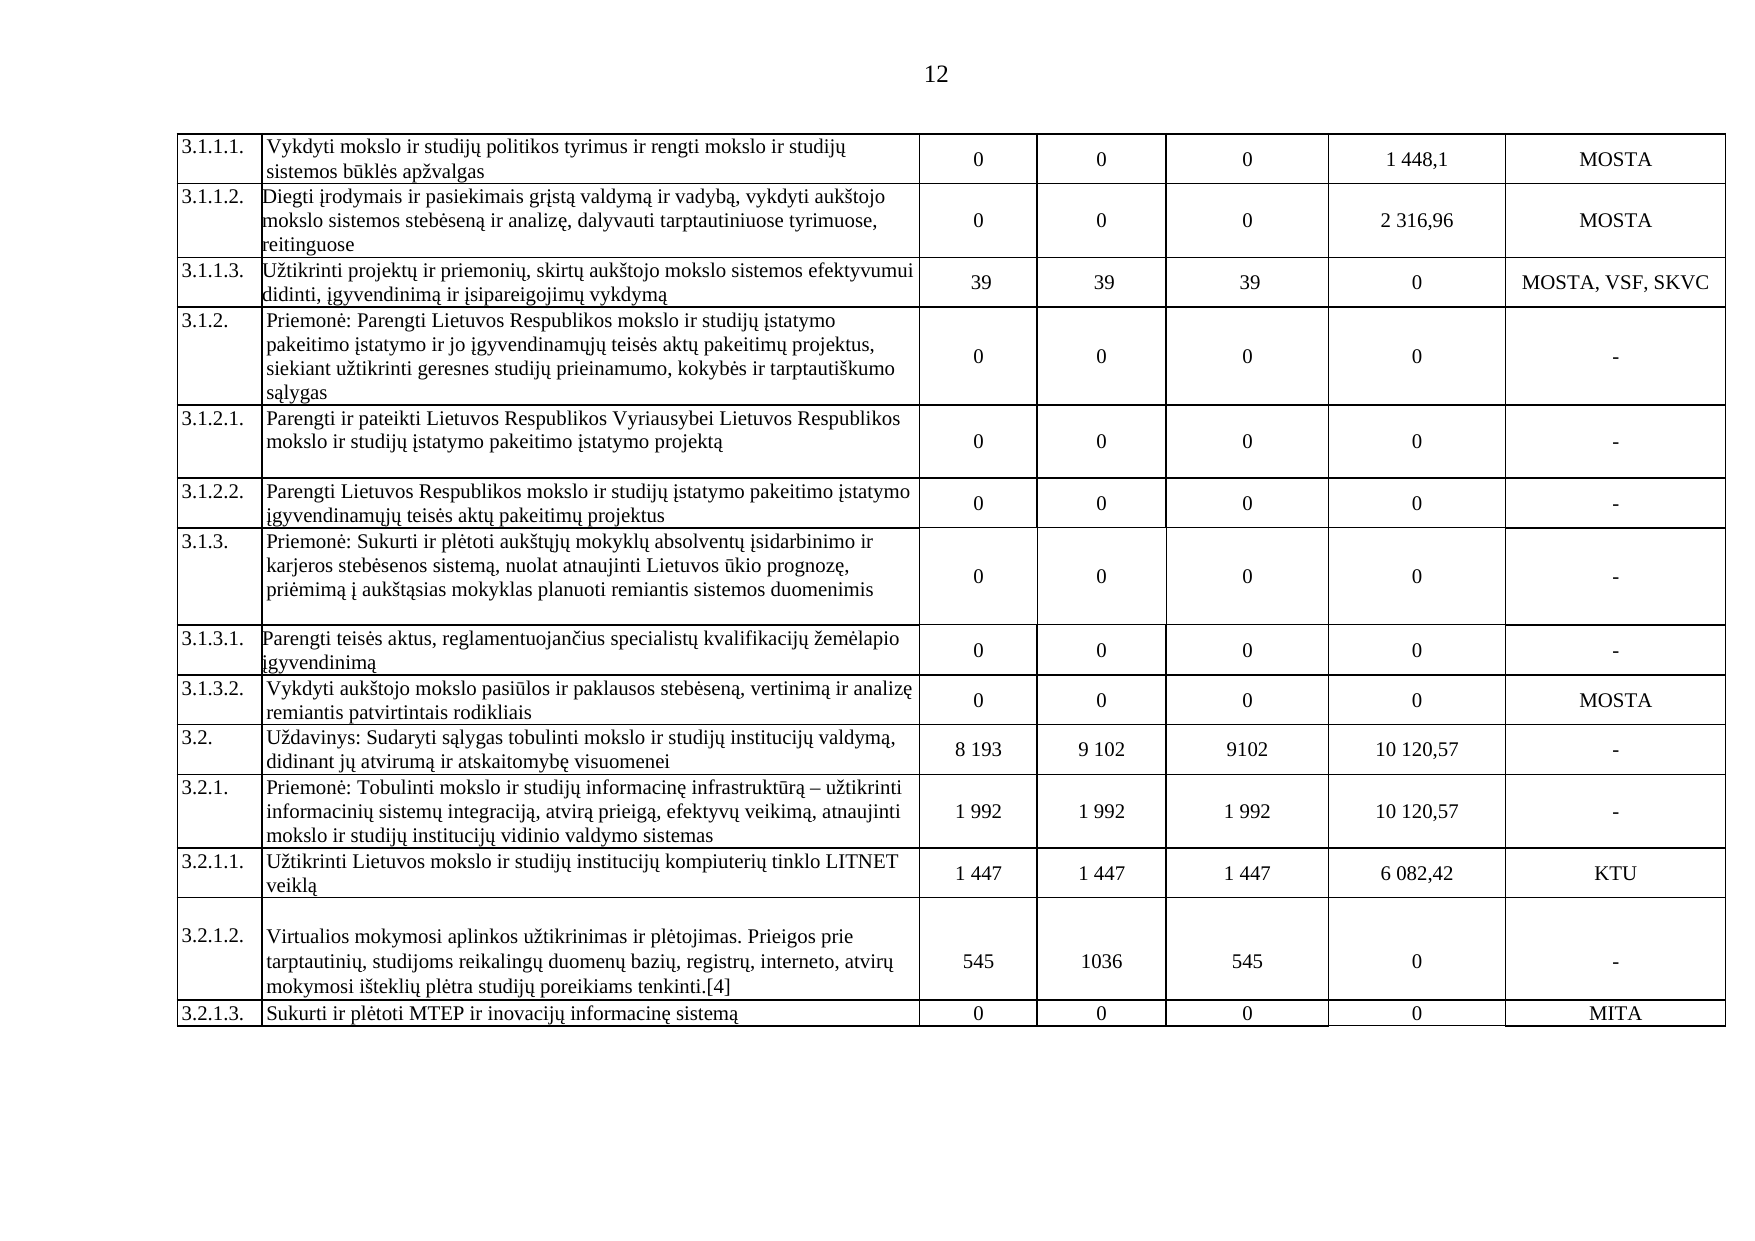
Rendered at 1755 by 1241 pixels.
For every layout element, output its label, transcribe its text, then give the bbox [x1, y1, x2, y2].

table_cell 3.1.2.2. [178, 479, 261, 527]
table_cell 0 [1038, 308, 1165, 404]
table_cell 545 [920, 898, 1036, 999]
table_cell 3.2.1. [178, 775, 261, 847]
table_cell Priemonė: Sukurti ir plėtoti aukštųjų mokyklų absolventų įsidarbinimo ir karjeros stebėsenos sistemą, nuolat atnaujinti Lietuvos ūkio prognozę, priėmimą į aukštąsias mokyklas planuoti remiantis sistemos duomenimis [263, 529, 919, 624]
table_cell Sukurti ir plėtoti MTEP ir inovacijų informacinę sistemą [263, 1001, 919, 1025]
table_cell Vykdyti mokslo ir studijų politikos tyrimus ir rengti mokslo ir studijų sistemos būklės apžvalgas [263, 135, 919, 183]
table_cell 39 [1038, 258, 1165, 306]
table_cell 3.1.1.1. [178, 135, 261, 183]
table_cell 0 [1329, 308, 1505, 404]
table_cell Vykdyti aukštojo mokslo pasiūlos ir paklausos stebėseną, vertinimą ir analizę remiantis patvirtintais rodikliais [263, 676, 919, 724]
table_cell MOSTA [1506, 676, 1725, 724]
table_cell [1726, 183, 1736, 256]
table_cell Parengti Lietuvos Respublikos mokslo ir studijų įstatymo pakeitimo įstatymo įgyvendinamųjų teisės aktų pakeitimų projektus [263, 479, 919, 527]
table_cell 1 992 [1038, 775, 1165, 847]
table_cell 0 [1167, 479, 1328, 527]
table_cell 0 [1167, 625, 1328, 674]
table_cell [1726, 774, 1736, 847]
table_cell Diegti įrodymais ir pasiekimais grįstą valdymą ir vadybą, vykdyti aukštojo mokslo sistemos stebėseną ir analizę, dalyvauti tarptautiniuose tyrimuose, reitinguose [263, 184, 919, 256]
table_cell 0 [1038, 1001, 1165, 1025]
table_cell 3.2.1.3. [178, 1001, 261, 1025]
table_cell 39 [1167, 258, 1328, 306]
table_cell 3.2.1.2. [178, 898, 261, 999]
table_cell 0 [1167, 406, 1328, 477]
table_cell 9 102 [1038, 725, 1165, 773]
table_cell 3.1.2. [178, 308, 261, 404]
table_cell 0 [920, 479, 1036, 527]
table_cell Priemonė: Tobulinti mokslo ir studijų informacinę infrastruktūrą – užtikrinti informacinių sistemų integraciją, atvirą prieigą, efektyvų veikimą, atnaujinti mokslo ir studijų institucijų vidinio valdymo sistemas [263, 775, 919, 847]
table_cell 0 [1038, 184, 1165, 256]
table_cell 3.2. [178, 725, 261, 773]
table_cell 3.1.3.1. [178, 626, 261, 674]
table_cell 8 193 [920, 725, 1036, 773]
table_cell 0 [1038, 528, 1166, 624]
table_cell 0 [1038, 135, 1165, 183]
table_cell 3.1.1.3. [178, 258, 261, 306]
table_cell 0 [1167, 184, 1328, 256]
table_cell 3.1.3.2. [178, 676, 261, 724]
table_cell 0 [1329, 676, 1505, 724]
table_cell - [1506, 479, 1725, 527]
table_cell [1726, 133, 1736, 183]
table_cell 0 [1329, 898, 1505, 999]
table_cell 0 [1038, 676, 1165, 724]
table_cell Užtikrinti projektų ir priemonių, skirtų aukštojo mokslo sistemos efektyvumui didinti, įgyvendinimą ir įsipareigojimų vykdymą [263, 258, 919, 306]
table_cell 0 [1038, 625, 1165, 674]
table_cell 3.1.2.1. [178, 406, 261, 477]
table_cell 0 [920, 135, 1036, 183]
table_cell 0 [920, 676, 1036, 724]
table_cell 3.1.3. [178, 529, 261, 624]
table_cell Priemonė: Parengti Lietuvos Respublikos mokslo ir studijų įstatymo pakeitimo įstatymo ir jo įgyvendinamųjų teisės aktų pakeitimų projektus, siekiant užtikrinti geresnes studijų prieinamumo, kokybės ir tarptautiškumo sąlygas [263, 308, 919, 404]
table_cell MOSTA [1506, 135, 1725, 183]
table_cell - [1506, 406, 1725, 477]
table_cell 1 448,1 [1329, 135, 1505, 183]
table_cell 9102 [1167, 725, 1328, 773]
table_cell 0 [920, 1001, 1036, 1025]
table_cell [1726, 674, 1736, 724]
table_cell 0 [920, 625, 1036, 674]
table_cell [1726, 306, 1736, 404]
table_cell [1726, 404, 1736, 477]
table_cell 10 120,57 [1329, 725, 1505, 773]
table_cell 0 [1167, 308, 1328, 404]
table_cell 0 [920, 406, 1036, 477]
table_cell 0 [1167, 1001, 1328, 1025]
table_cell [1726, 847, 1736, 897]
table_cell 0 [1167, 135, 1328, 183]
table_cell 1 992 [920, 775, 1036, 847]
table_cell 0 [920, 308, 1036, 404]
table_cell [1726, 999, 1736, 1025]
table_cell 1 447 [1167, 849, 1328, 897]
table_cell Užtikrinti Lietuvos mokslo ir studijų institucijų kompiuterių tinklo LITNET veiklą [263, 849, 919, 897]
table_cell 0 [1329, 1001, 1505, 1025]
table_cell 0 [1329, 625, 1505, 674]
table_cell - [1506, 308, 1725, 404]
table_cell 10 120,57 [1329, 775, 1505, 847]
table_cell 0 [1038, 406, 1165, 477]
table_cell [1726, 477, 1736, 527]
table_cell 0 [1329, 258, 1505, 306]
table_cell [1726, 724, 1736, 773]
table_cell MOSTA [1506, 184, 1725, 256]
table_cell 2 316,96 [1329, 184, 1505, 256]
table_cell [1726, 527, 1736, 624]
table_cell 1 992 [1167, 775, 1328, 847]
table_cell 39 [920, 258, 1036, 306]
table_cell 0 [1329, 406, 1505, 477]
table_cell 3.1.1.2. [178, 184, 261, 256]
table_cell KTU [1506, 849, 1725, 897]
table_cell 1 447 [1038, 849, 1165, 897]
table_cell 6 082,42 [1329, 849, 1505, 897]
table_cell 3.2.1.1. [178, 849, 261, 897]
table_cell [1726, 624, 1736, 674]
table_cell 1036 [1038, 898, 1165, 999]
table_cell MITA [1506, 1001, 1725, 1025]
table_cell Uždavinys: Sudaryti sąlygas tobulinti mokslo ir studijų institucijų valdymą, didinant jų atvirumą ir atskaitomybę visuomenei [263, 725, 919, 773]
table_cell Parengti teisės aktus, reglamentuojančius specialistų kvalifikacijų žemėlapio įgyvendinimą [263, 626, 919, 674]
table_cell 0 [1329, 528, 1505, 624]
table_cell - [1506, 725, 1725, 773]
table_cell 0 [1038, 479, 1165, 527]
table_cell 0 [1167, 528, 1328, 624]
table_cell 0 [920, 184, 1036, 256]
table_cell - [1506, 775, 1725, 847]
table_cell 545 [1167, 898, 1328, 999]
table_cell - [1506, 626, 1725, 674]
table_cell - [1506, 898, 1725, 999]
table_cell 0 [920, 528, 1037, 624]
table_cell 0 [1167, 676, 1328, 724]
table_cell - [1506, 529, 1725, 624]
table_cell 1 447 [920, 849, 1036, 897]
table_cell 0 [1329, 479, 1505, 527]
table_cell [1726, 897, 1736, 999]
table_cell [1726, 256, 1736, 306]
table_cell MOSTA, VSF, SKVC [1506, 258, 1725, 306]
table_cell Virtualios mokymosi aplinkos užtikrinimas ir plėtojimas. Prieigos prie tarptautinių, studijoms reikalingų duomenų bazių, registrų, interneto, atvirų mokymosi išteklių plėtra studijų poreikiams tenkinti.[4] [263, 898, 919, 999]
table_cell Parengti ir pateikti Lietuvos Respublikos Vyriausybei Lietuvos Respublikos mokslo ir studijų įstatymo pakeitimo įstatymo projektą [263, 406, 919, 477]
